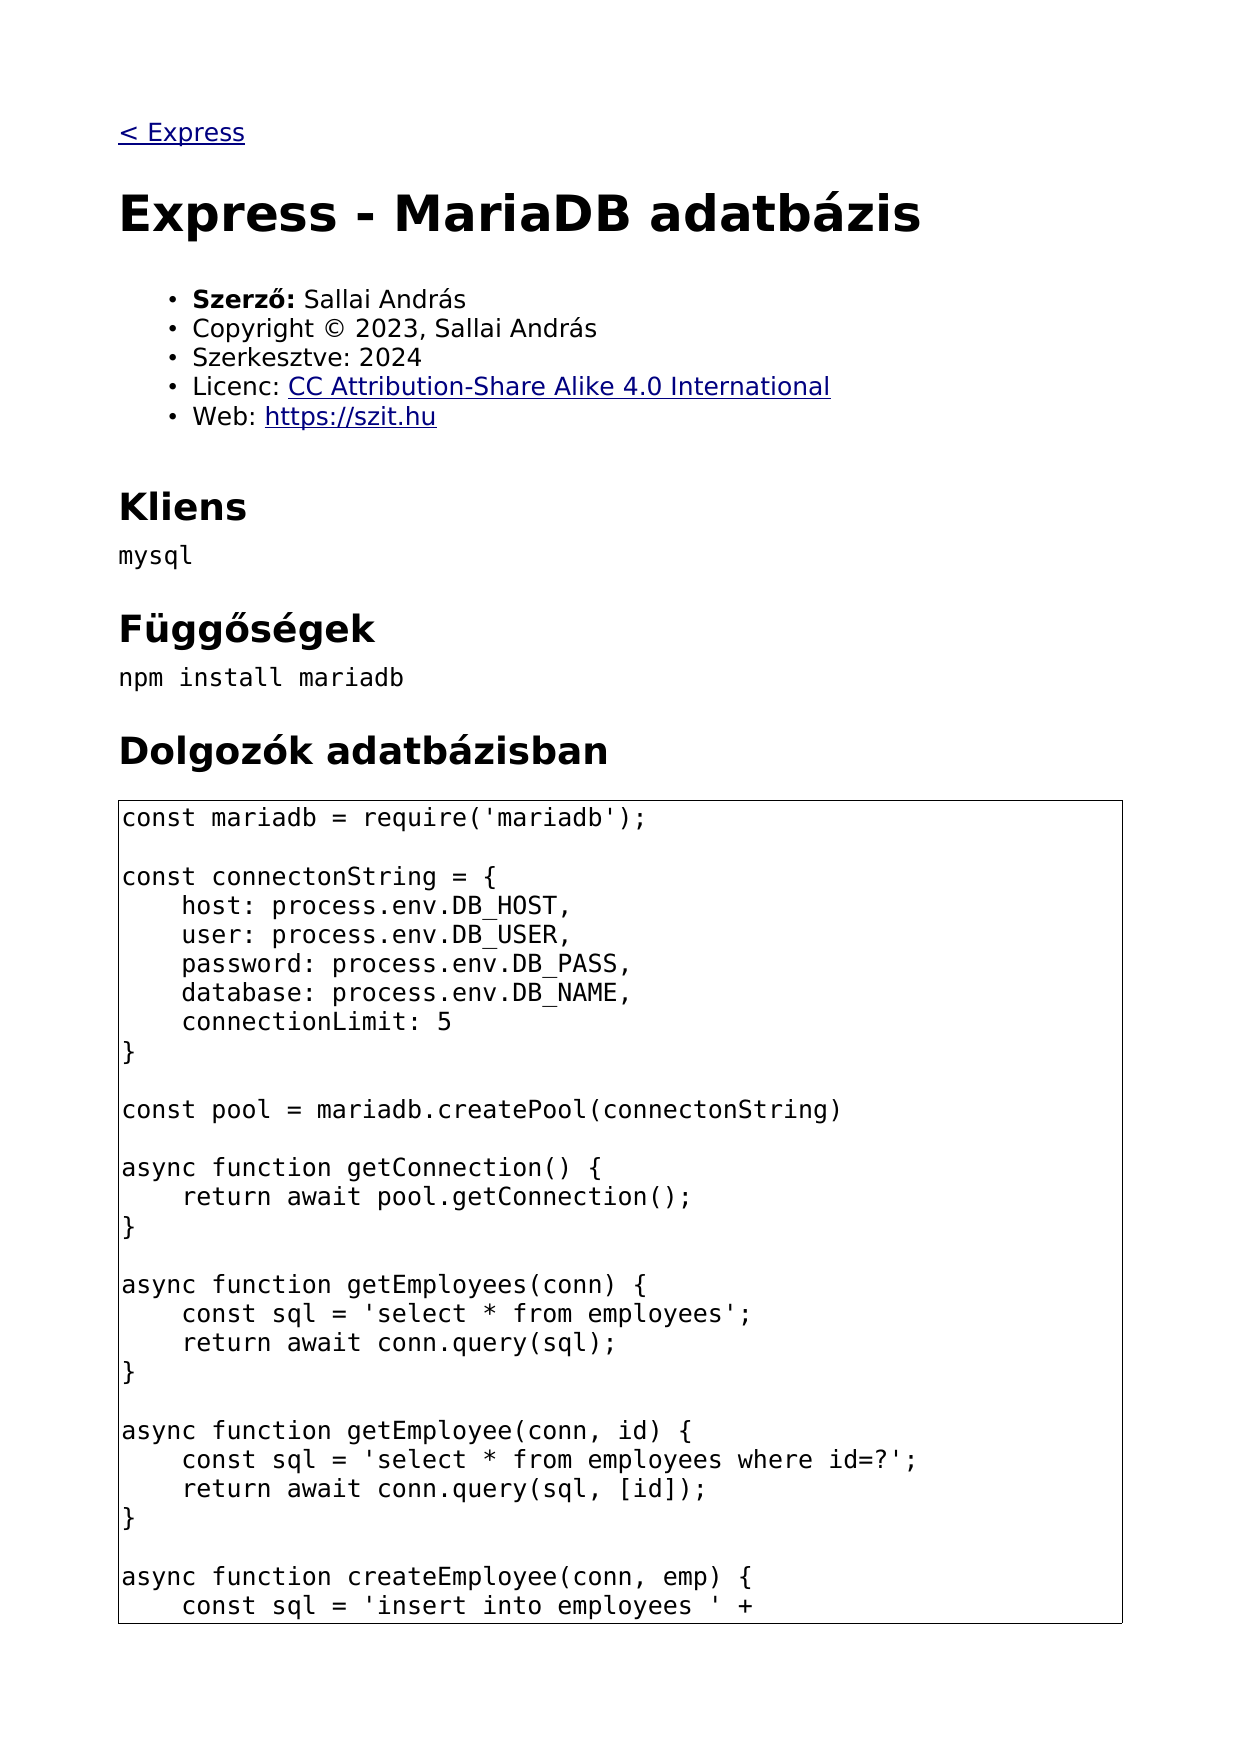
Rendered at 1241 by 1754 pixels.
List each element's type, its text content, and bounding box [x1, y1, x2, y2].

list Licenc: CC Attribution-Share Alike 4.0 International [177, 372, 1122, 402]
list Copyright © 2023, Sallai András [177, 314, 1122, 343]
subtitle Dolgozók adatbázisban [118, 729, 1122, 773]
text < Express [118, 118, 1122, 147]
table_header const mariadb = require('mariadb'); const connectonString = { host: process.env.DB_HOST, user: process.env.DB_USER, password: process.env.DB_PASS, database: process.env.DB_NAME, connectionLimit: 5 } const pool = mariadb.createPool(connectonString) async function getConnection() { return await pool.getConnection(); } async function getEmployees(conn) { const sql = 'select * from employees'; return await conn.query(sql); } async function getEmployee(conn, id) { const sql = 'select * from employees where id=?'; return await conn.query(sql, [id]); } async function createEmployee(conn, emp) { const sql = 'insert into employees ' + [119, 801, 1122, 1623]
list Szerkesztve: 2024 [177, 343, 1122, 372]
subtitle Függőségek [118, 607, 1122, 651]
subtitle Express - MariaDB adatbázis [118, 185, 1122, 243]
list Szerző: Sallai András [177, 285, 1122, 314]
list Web: https://szit.hu [177, 402, 1122, 431]
subtitle Kliens [118, 485, 1122, 529]
text mysql [118, 541, 1122, 571]
text npm install mariadb [118, 663, 1122, 693]
